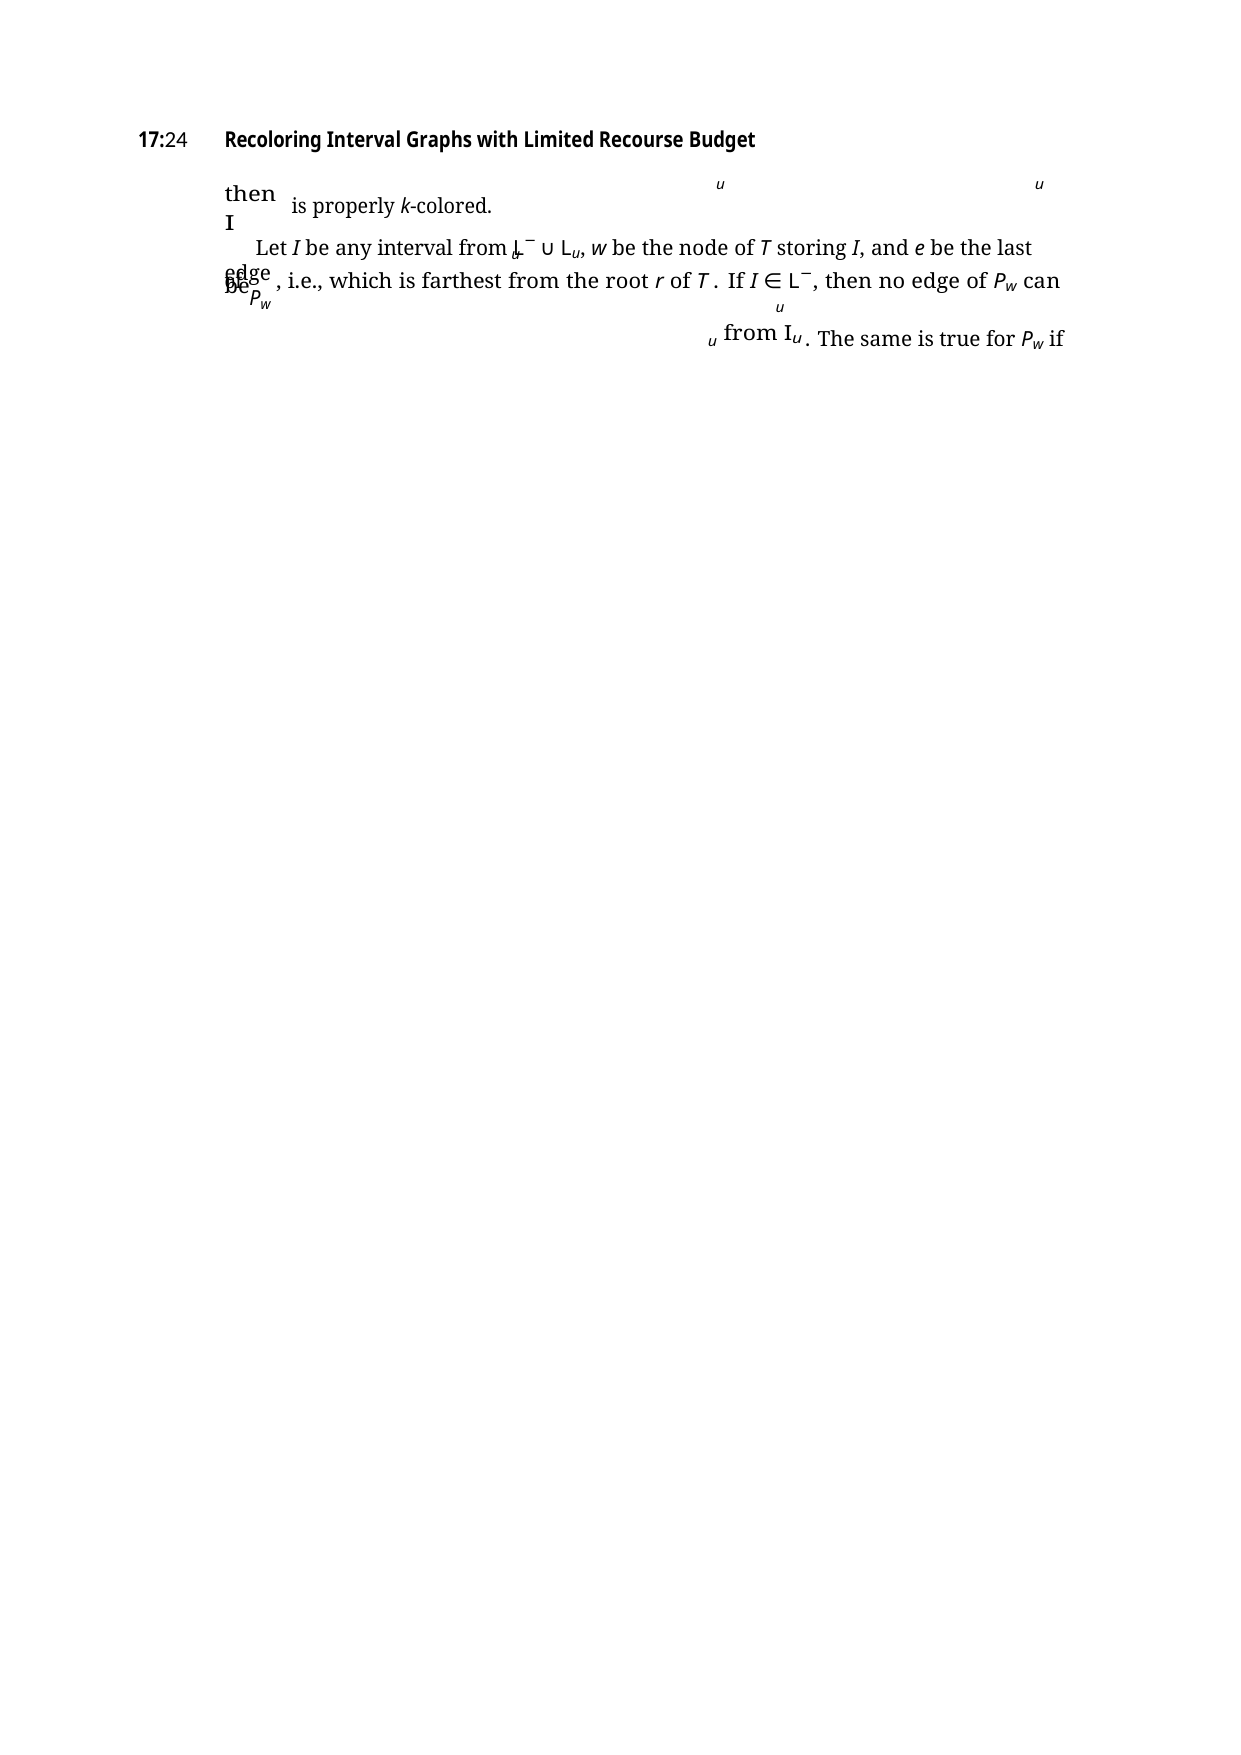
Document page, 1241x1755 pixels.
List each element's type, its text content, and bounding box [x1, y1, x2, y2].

text Let I be any interval from L− ∪ Lu, w be the node of T storing I, and e be the last edge [224, 236, 1068, 285]
text u [511, 248, 521, 263]
text is properly k-colored. [291, 192, 1068, 218]
text u from Iu [127, 317, 804, 347]
text of , i.e., which is farthest from the root r of T . If I ∈ L−, then no edge of Pw can be [224, 285, 1068, 295]
text then I [224, 179, 283, 236]
text Pw u [249, 295, 804, 317]
text . The same is true for Pw if [806, 324, 1068, 353]
text u u [716, 179, 1068, 192]
